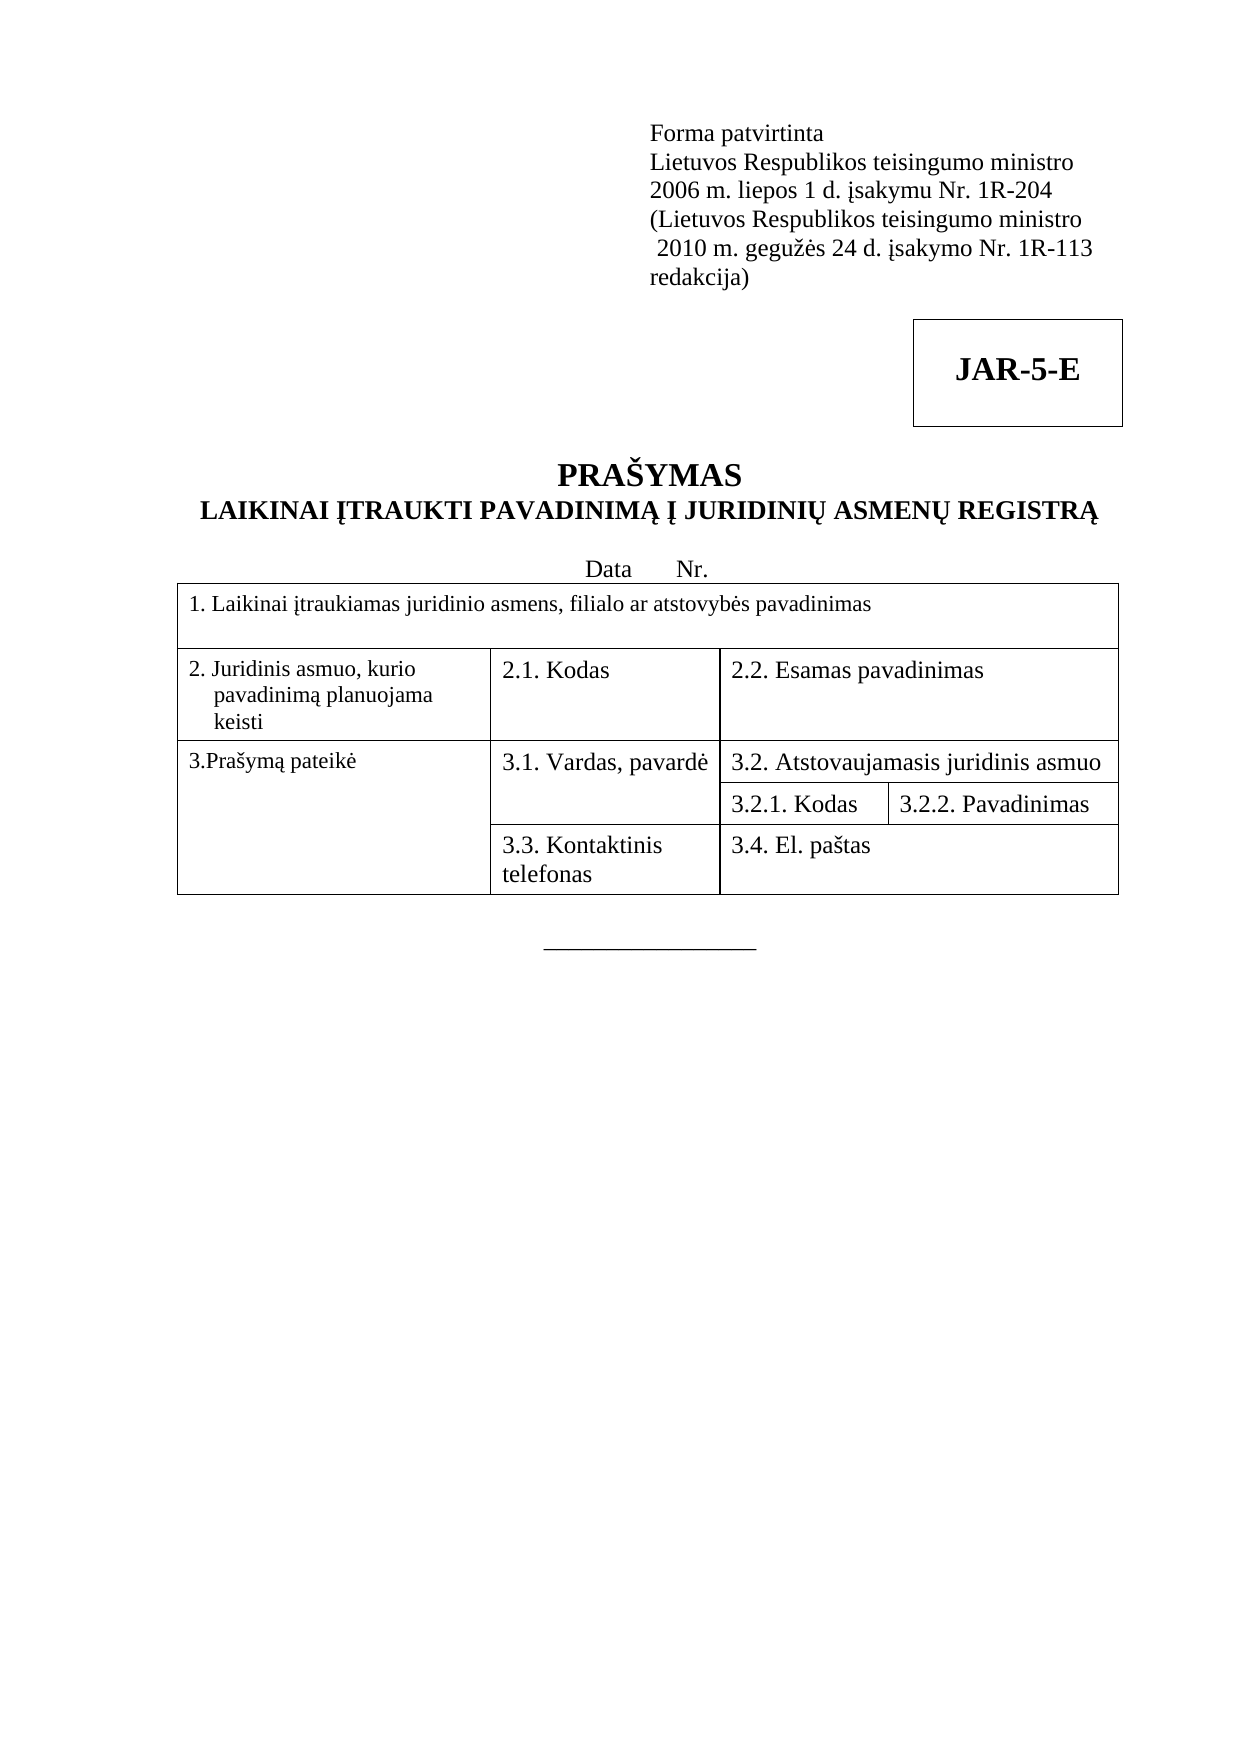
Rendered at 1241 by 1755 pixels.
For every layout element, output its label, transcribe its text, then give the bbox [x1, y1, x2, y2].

table_header [177, 319, 913, 426]
text (Lietuvos Respublikos teisingumo ministro [649, 204, 1122, 233]
table_cell 2.2. Esamas pavadinimas [721, 649, 1118, 740]
table_header JAR-5-E [914, 320, 1122, 426]
table_cell 2. Juridinis asmuo, kurio pavadinimą planuojama keisti [178, 649, 490, 740]
text Data Nr. [177, 554, 1122, 583]
table_header 1. Laikinai įtraukiamas juridinio asmens, filialo ar atstovybės pavadinimas [178, 584, 1118, 648]
text _________________ [177, 924, 1122, 952]
table_cell 3.Prašymą pateikė [178, 741, 490, 894]
table_cell 3.1. Vardas, pavardė [491, 741, 719, 823]
text Forma patvirtinta [649, 118, 1122, 147]
text PRAŠYMAS [177, 456, 1122, 494]
text LAIKINAI ĮTRAUKTI PAVADINIMĄ Į JURIDINIŲ ASMENŲ REGISTRĄ [177, 494, 1122, 525]
text 2010 m. gegužės 24 d. įsakymo Nr. 1R-113 redakcija) [649, 233, 1122, 291]
table_cell 3.2.1. Kodas [721, 783, 888, 823]
table_cell 3.3. Kontaktinis telefonas [491, 825, 719, 894]
table_cell 3.2.2. Pavadinimas [889, 783, 1118, 823]
table_cell 3.4. El. paštas [721, 825, 1118, 894]
table_cell 3.2. Atstovaujamasis juridinis asmuo [721, 741, 1118, 782]
table_cell 2.1. Kodas [491, 649, 719, 740]
text 2006 m. liepos 1 d. įsakymu Nr. 1R-204 [649, 176, 1122, 204]
text Lietuvos Respublikos teisingumo ministro [649, 147, 1122, 176]
